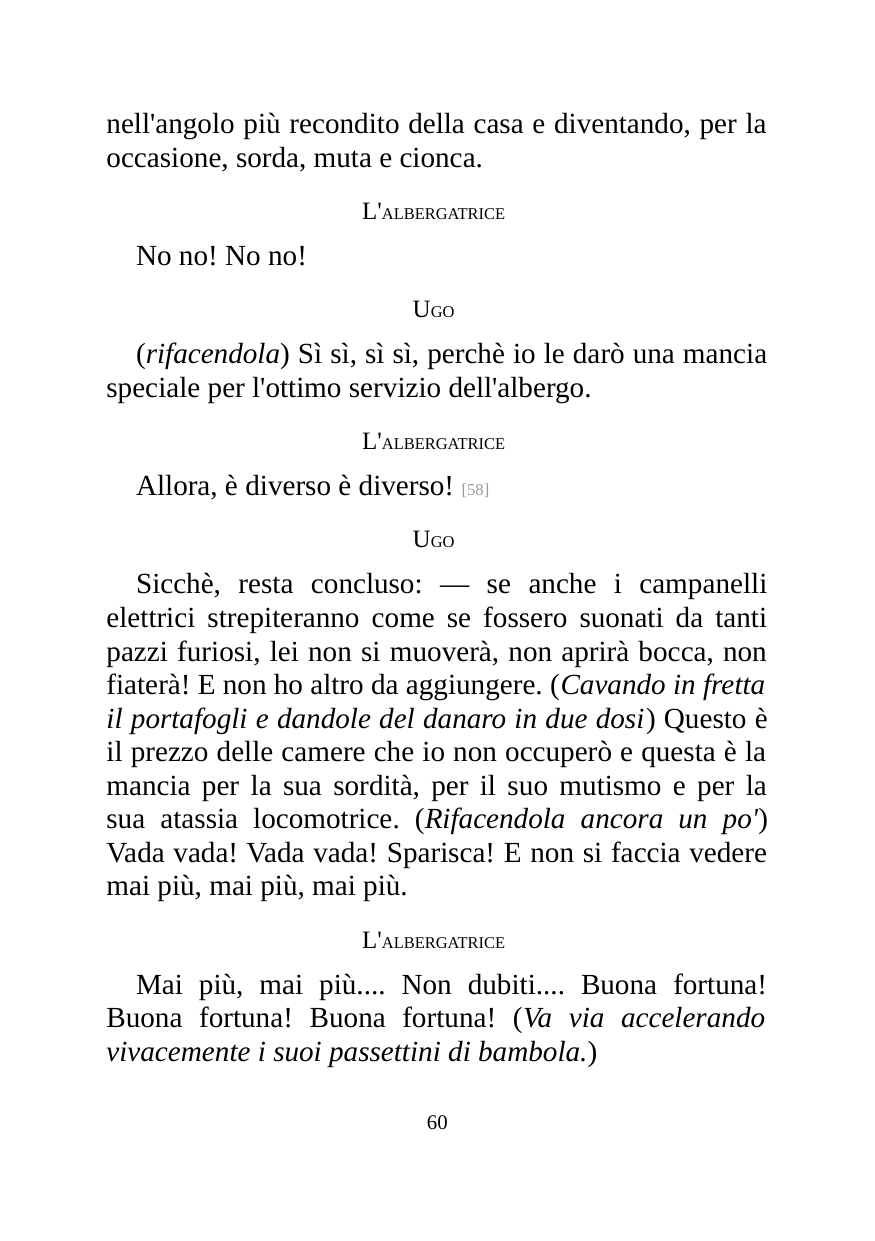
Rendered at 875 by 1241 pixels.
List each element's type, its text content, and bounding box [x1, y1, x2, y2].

text L'albergatrice [106, 422, 768, 456]
text Mai più, mai più.... Non dubiti.... Buona fortuna! Buona fortuna! Buona fortuna! (Va via accelerando vivacemente i suoi passettini di bambola.) [106, 967, 768, 1067]
text nell'angolo più recondito della casa e diventando, per la occasione, sorda, muta e cionca. [106, 106, 768, 173]
text No no! No no! [106, 238, 768, 272]
text L'albergatrice [106, 921, 768, 954]
text Ugo [106, 290, 768, 324]
text L'albergatrice [106, 192, 768, 226]
text (rifacendola) Sì sì, sì sì, perchè io le darò una mancia speciale per l'ottimo servizio dell'albergo. [106, 336, 768, 403]
text Sicchè, resta concluso: — se anche i campanelli elettrici strepiteranno come se fossero suonati da tanti pazzi furiosi, lei non si muoverà, non aprirà bocca, non fiaterà! E non ho altro da aggiungere. (Cavando in fretta il portafogli e dandole del danaro in due dosi) Questo è il prezzo delle camere che io non occuperò e questa è la mancia per la sua sordità, per il suo mutismo e per la sua atassia locomotrice. (Rifacendola ancora un po') Vada vada! Vada vada! Sparisca! E non si faccia vedere mai più, mai più, mai più. [106, 567, 768, 902]
text Ugo [106, 521, 768, 554]
text Allora, è diverso è diverso! [58] [106, 468, 768, 502]
